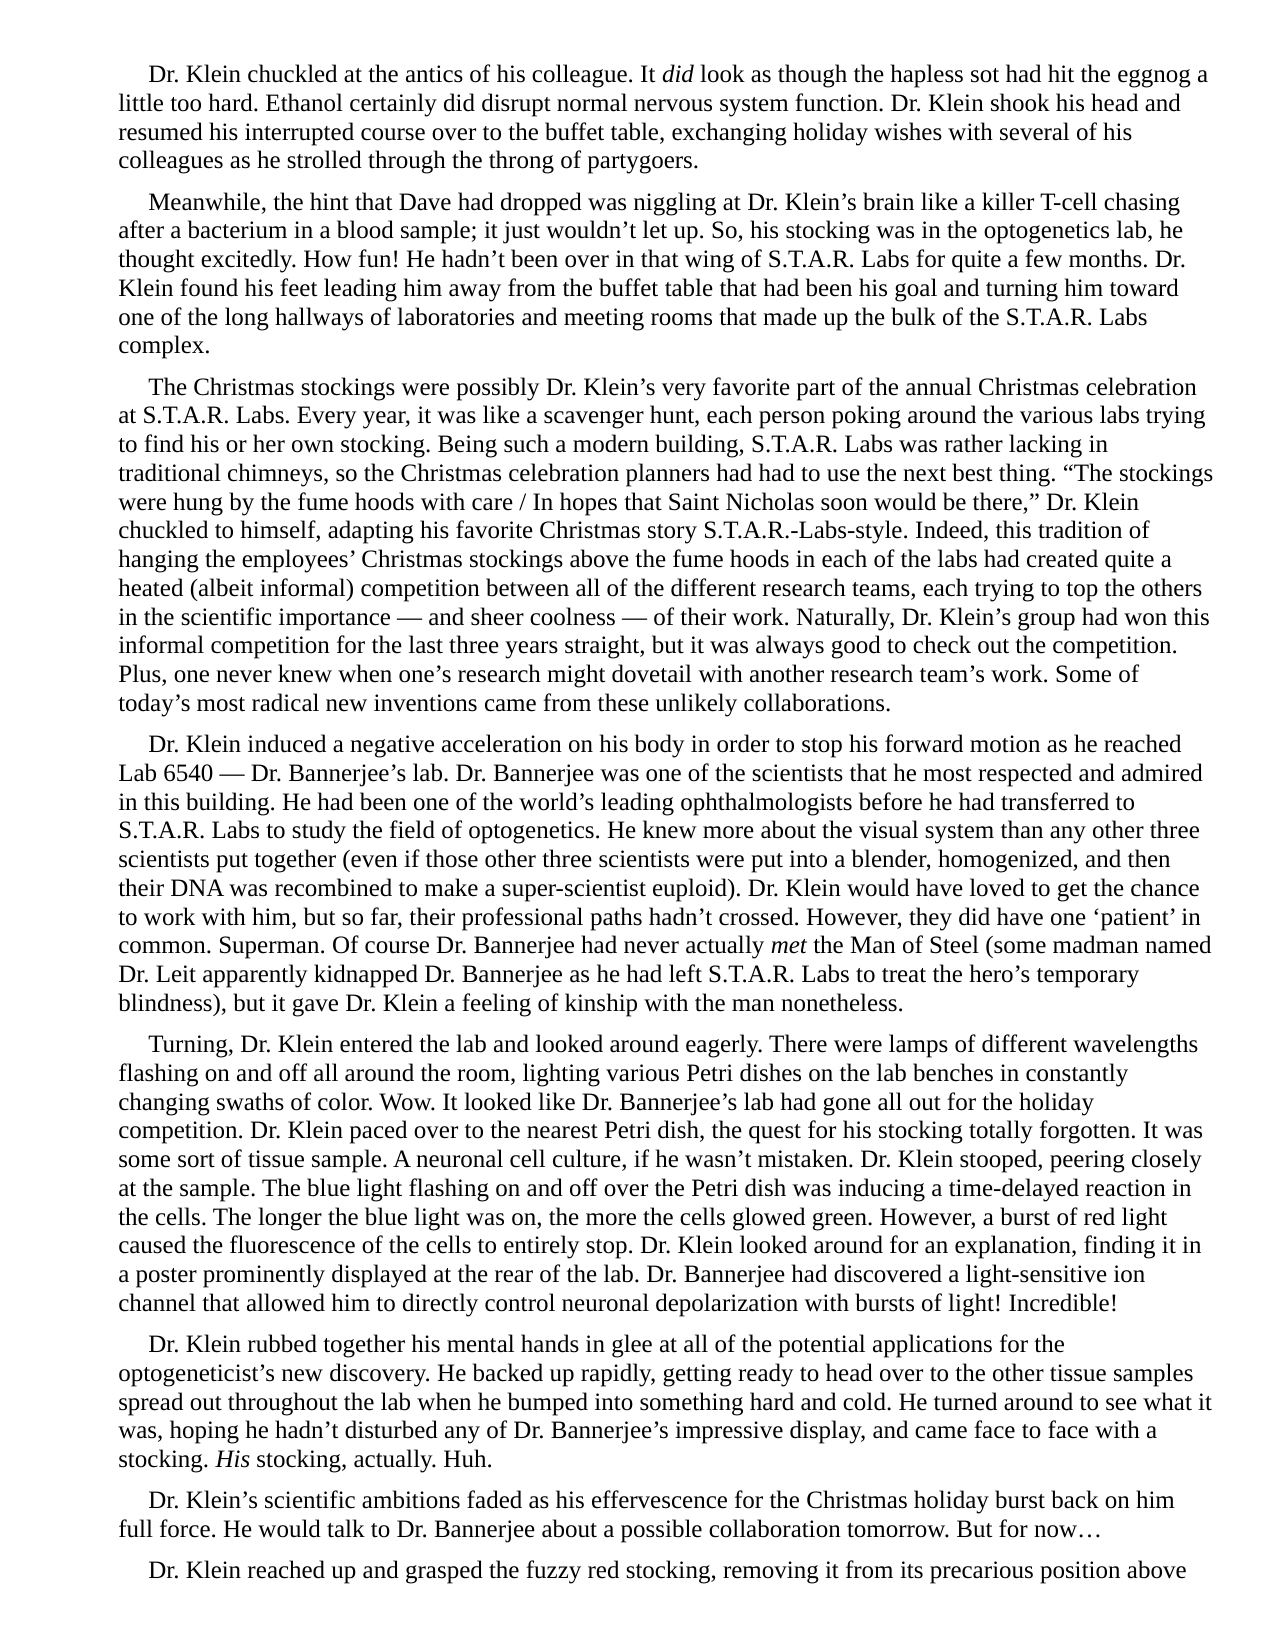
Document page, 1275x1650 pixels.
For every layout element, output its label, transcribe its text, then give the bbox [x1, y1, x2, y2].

text Dr. Klein reached up and grasped the fuzzy red stocking, removing it from its precarious position above [118, 1555, 1216, 1584]
text Turning, Dr. Klein entered the lab and looked around eagerly. There were lamps of different wavelengths flashing on and off all around the room, lighting various Petri dishes on the lab benches in constantly changing swaths of color. Wow. It looked like Dr. Bannerjee’s lab had gone all out for the holiday competition. Dr. Klein paced over to the nearest Petri dish, the quest for his stocking totally forgotten. It was some sort of tissue sample. A neuronal cell culture, if he wasn’t mistaken. Dr. Klein stooped, peering closely at the sample. The blue light flashing on and off over the Petri dish was inducing a time-delayed reaction in the cells. The longer the blue light was on, the more the cells glowed green. However, a burst of red light caused the fluorescence of the cells to entirely stop. Dr. Klein looked around for an explanation, finding it in a poster prominently displayed at the rear of the lab. Dr. Bannerjee had discovered a light-sensitive ion channel that allowed him to directly control neuronal depolarization with bursts of light! Incredible! [118, 1029, 1216, 1317]
text Dr. Klein’s scientific ambitions faded as his effervescence for the Christmas holiday burst back on him full force. He would talk to Dr. Bannerjee about a possible collaboration tomorrow. But for now… [118, 1485, 1216, 1543]
text Dr. Klein rubbed together his mental hands in glee at all of the potential applications for the optogeneticist’s new discovery. He backed up rapidly, getting ready to head over to the other tissue samples spread out throughout the lab when he bumped into something hard and cold. He turned around to see what it was, hoping he hadn’t disturbed any of Dr. Bannerjee’s impressive display, and came face to face with a stocking. His stocking, actually. Huh. [118, 1329, 1216, 1473]
text Dr. Klein chuckled at the antics of his colleague. It did look as though the hapless sot had hit the eggnog a little too hard. Ethanol certainly did disrupt normal nervous system function. Dr. Klein shook his head and resumed his interrupted course over to the buffet table, exchanging holiday wishes with several of his colleagues as he strolled through the throng of partygoers. [118, 59, 1216, 174]
text Meanwhile, the hint that Dave had dropped was niggling at Dr. Klein’s brain like a killer T-cell chasing after a bacterium in a blood sample; it just wouldn’t let up. So, his stocking was in the optogenetics lab, he thought excitedly. How fun! He hadn’t been over in that wing of S.T.A.R. Labs for quite a few months. Dr. Klein found his feet leading him away from the buffet table that had been his goal and turning him toward one of the long hallways of laboratories and meeting rooms that made up the bulk of the S.T.A.R. Labs complex. [118, 187, 1216, 359]
text Dr. Klein induced a negative acceleration on his body in order to stop his forward motion as he reached Lab 6540 — Dr. Bannerjee’s lab. Dr. Bannerjee was one of the scientists that he most respected and admired in this building. He had been one of the world’s leading ophthalmologists before he had transferred to S.T.A.R. Labs to study the field of optogenetics. He knew more about the visual system than any other three scientists put together (even if those other three scientists were put into a blender, homogenized, and then their DNA was recombined to make a super-scientist euploid). Dr. Klein would have loved to get the chance to work with him, but so far, their professional paths hadn’t crossed. However, they did have one ‘patient’ in common. Superman. Of course Dr. Bannerjee had never actually met the Man of Steel (some madman named Dr. Leit apparently kidnapped Dr. Bannerjee as he had left S.T.A.R. Labs to treat the hero’s temporary blindness), but it gave Dr. Klein a feeling of kinship with the man nonetheless. [118, 729, 1216, 1017]
text The Christmas stockings were possibly Dr. Klein’s very favorite part of the annual Christmas celebration at S.T.A.R. Labs. Every year, it was like a scavenger hunt, each person poking around the various labs trying to find his or her own stocking. Being such a modern building, S.T.A.R. Labs was rather lacking in traditional chimneys, so the Christmas celebration planners had had to use the next best thing. “The stockings were hung by the fume hoods with care / In hopes that Saint Nicholas soon would be there,” Dr. Klein chuckled to himself, adapting his favorite Christmas story S.T.A.R.-Labs-style. Indeed, this tradition of hanging the employees’ Christmas stockings above the fume hoods in each of the labs had created quite a heated (albeit informal) competition between all of the different research teams, each trying to top the others in the scientific importance — and sheer coolness — of their work. Naturally, Dr. Klein’s group had won this informal competition for the last three years straight, but it was always good to check out the competition. Plus, one never knew when one’s research might dovetail with another research team’s work. Some of today’s most radical new inventions came from these unlikely collaborations. [118, 372, 1216, 717]
